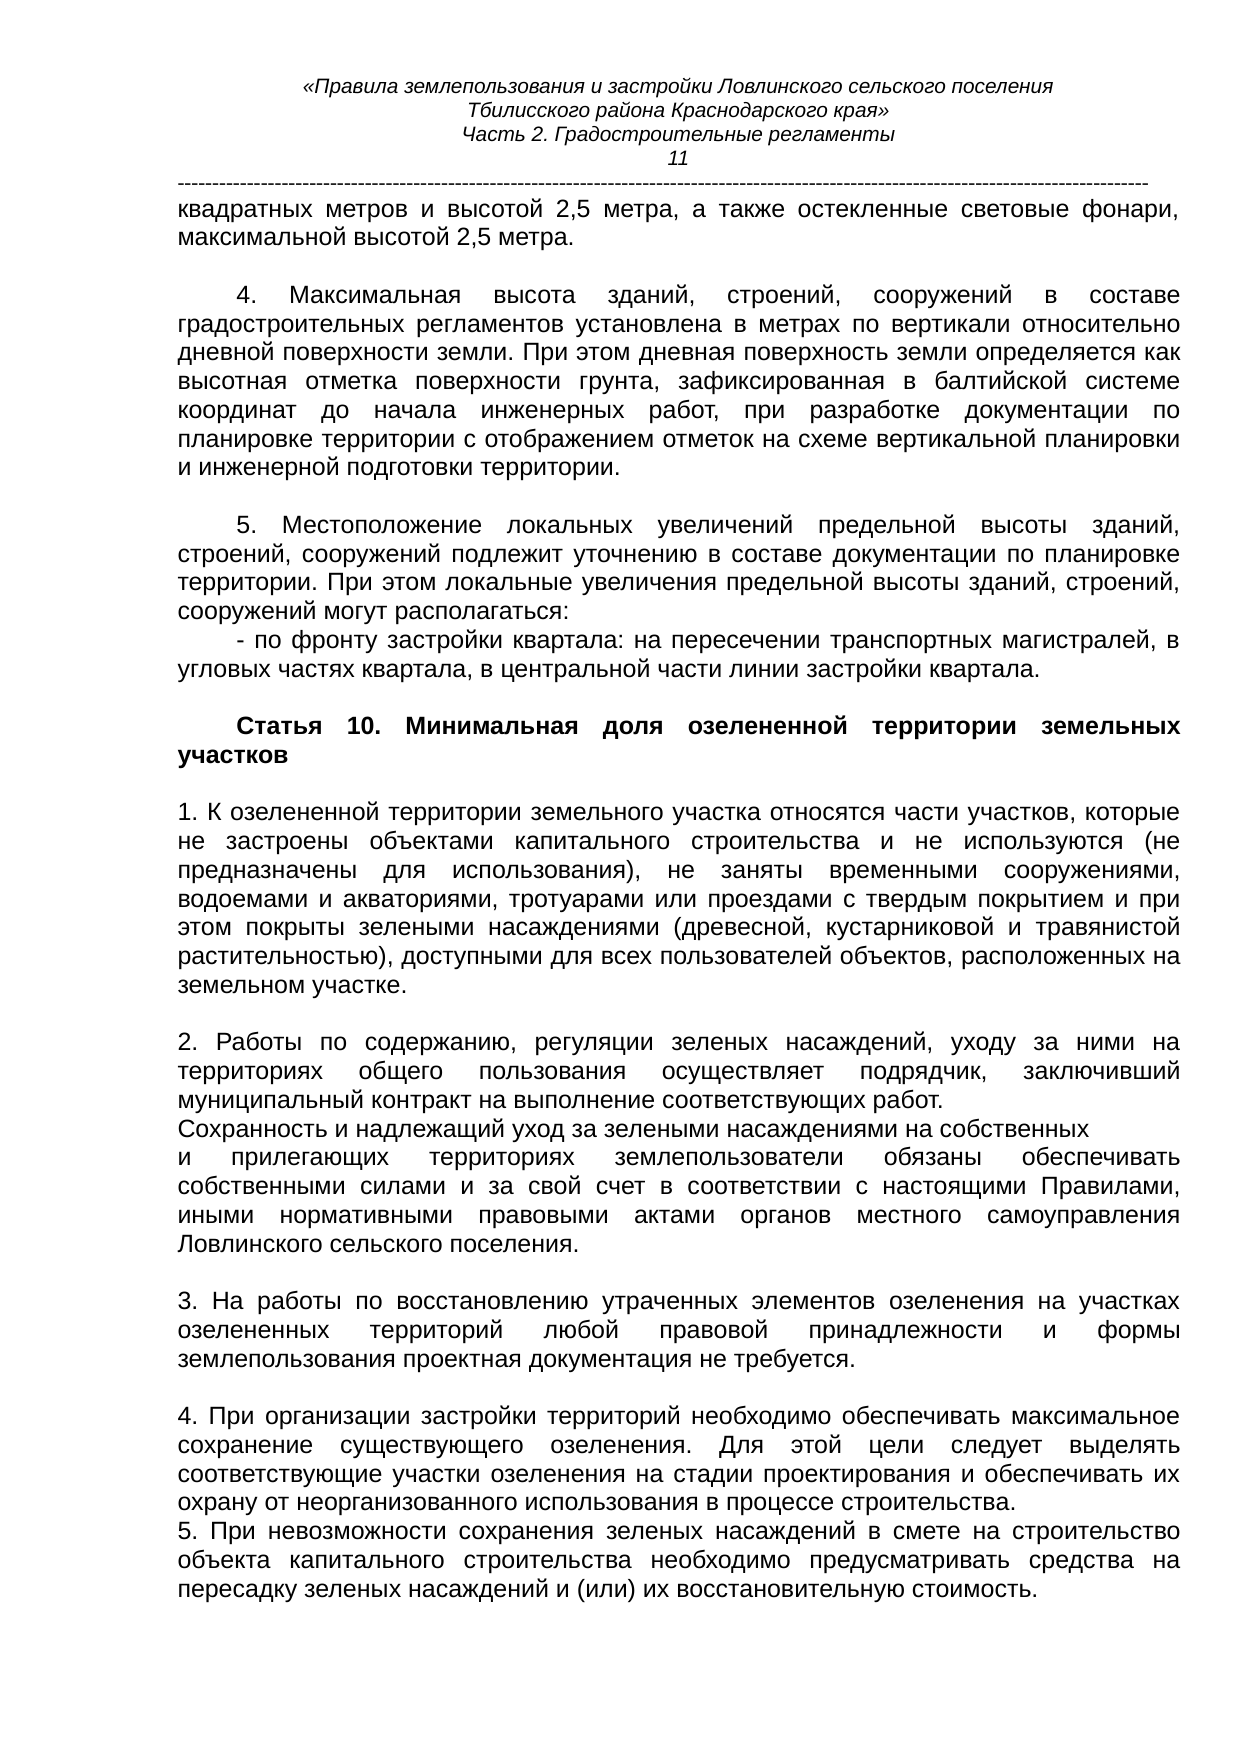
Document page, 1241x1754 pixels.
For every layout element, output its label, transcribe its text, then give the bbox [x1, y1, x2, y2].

text и прилегающих территориях землепользователи обязаны обеспечивать собственными силами и за свой счет в соответствии с настоящими Правилами, иными нормативными правовыми актами органов местного самоуправления Ловлинского сельского поселения. [177, 1142, 1181, 1257]
text 4. Максимальная высота зданий, строений, сооружений в составе градостроительных регламентов установлена в метрах по вертикали относительно дневной поверхности земли. При этом дневная поверхность земли определяется как высотная отметка поверхности грунта, зафиксированная в балтийской системе координат до начала инженерных работ, при разработке документации по планировке территории с отображением отметок на схеме вертикальной планировки и инженерной подготовки территории. [177, 280, 1181, 481]
text 2. Работы по содержанию, регуляции зеленых насаждений, уходу за ними на территориях общего пользования осуществляет подрядчик, заключивший муниципальный контракт на выполнение соответствующих работ. [177, 1027, 1181, 1114]
text Сохранность и надлежащий уход за зелеными насаждениями на собственных [177, 1114, 1181, 1142]
text 1. К озелененной территории земельного участка относятся части участков, которые не застроены объектами капитального строительства и не используются (не предназначены для использования), не заняты временными сооружениями, водоемами и акваториями, тротуарами или проездами с твердым покрытием и при этом покрыты зелеными насаждениями (древесной, кустарниковой и травянистой растительностью), доступными для всех пользователей объектов, расположенных на земельном участке. [177, 797, 1181, 999]
text 5. Местоположение локальных увеличений предельной высоты зданий, строений, сооружений подлежит уточнению в составе документации по планировке территории. При этом локальные увеличения предельной высоты зданий, строений, сооружений могут располагаться: [177, 510, 1181, 625]
text квадратных метров и высотой 2,5 метра, а также остекленные световые фонари, максимальной высотой 2,5 метра. [177, 194, 1180, 251]
text - по фронту застройки квартала: на пересечении транспортных магистралей, в угловых частях квартала, в центральной части линии застройки квартала. [177, 625, 1181, 682]
text 5. При невозможности сохранения зеленых насаждений в смете на строительство объекта капитального строительства необходимо предусматривать средства на пересадку зеленых насаждений и (или) их восстановительную стоимость. [177, 1516, 1181, 1602]
text 4. При организации застройки территорий необходимо обеспечивать максимальное сохранение существующего озеленения. Для этой цели следует выделять соответствующие участки озеленения на стадии проектирования и обеспечивать их охрану от неорганизованного использования в процессе строительства. [177, 1401, 1181, 1516]
text Статья 10. Минимальная доля озелененной территории земельных участков [177, 711, 1181, 769]
text 3. На работы по восстановлению утраченных элементов озеленения на участках озелененных территорий любой правовой принадлежности и формы землепользования проектная документация не требуется. [177, 1286, 1181, 1372]
